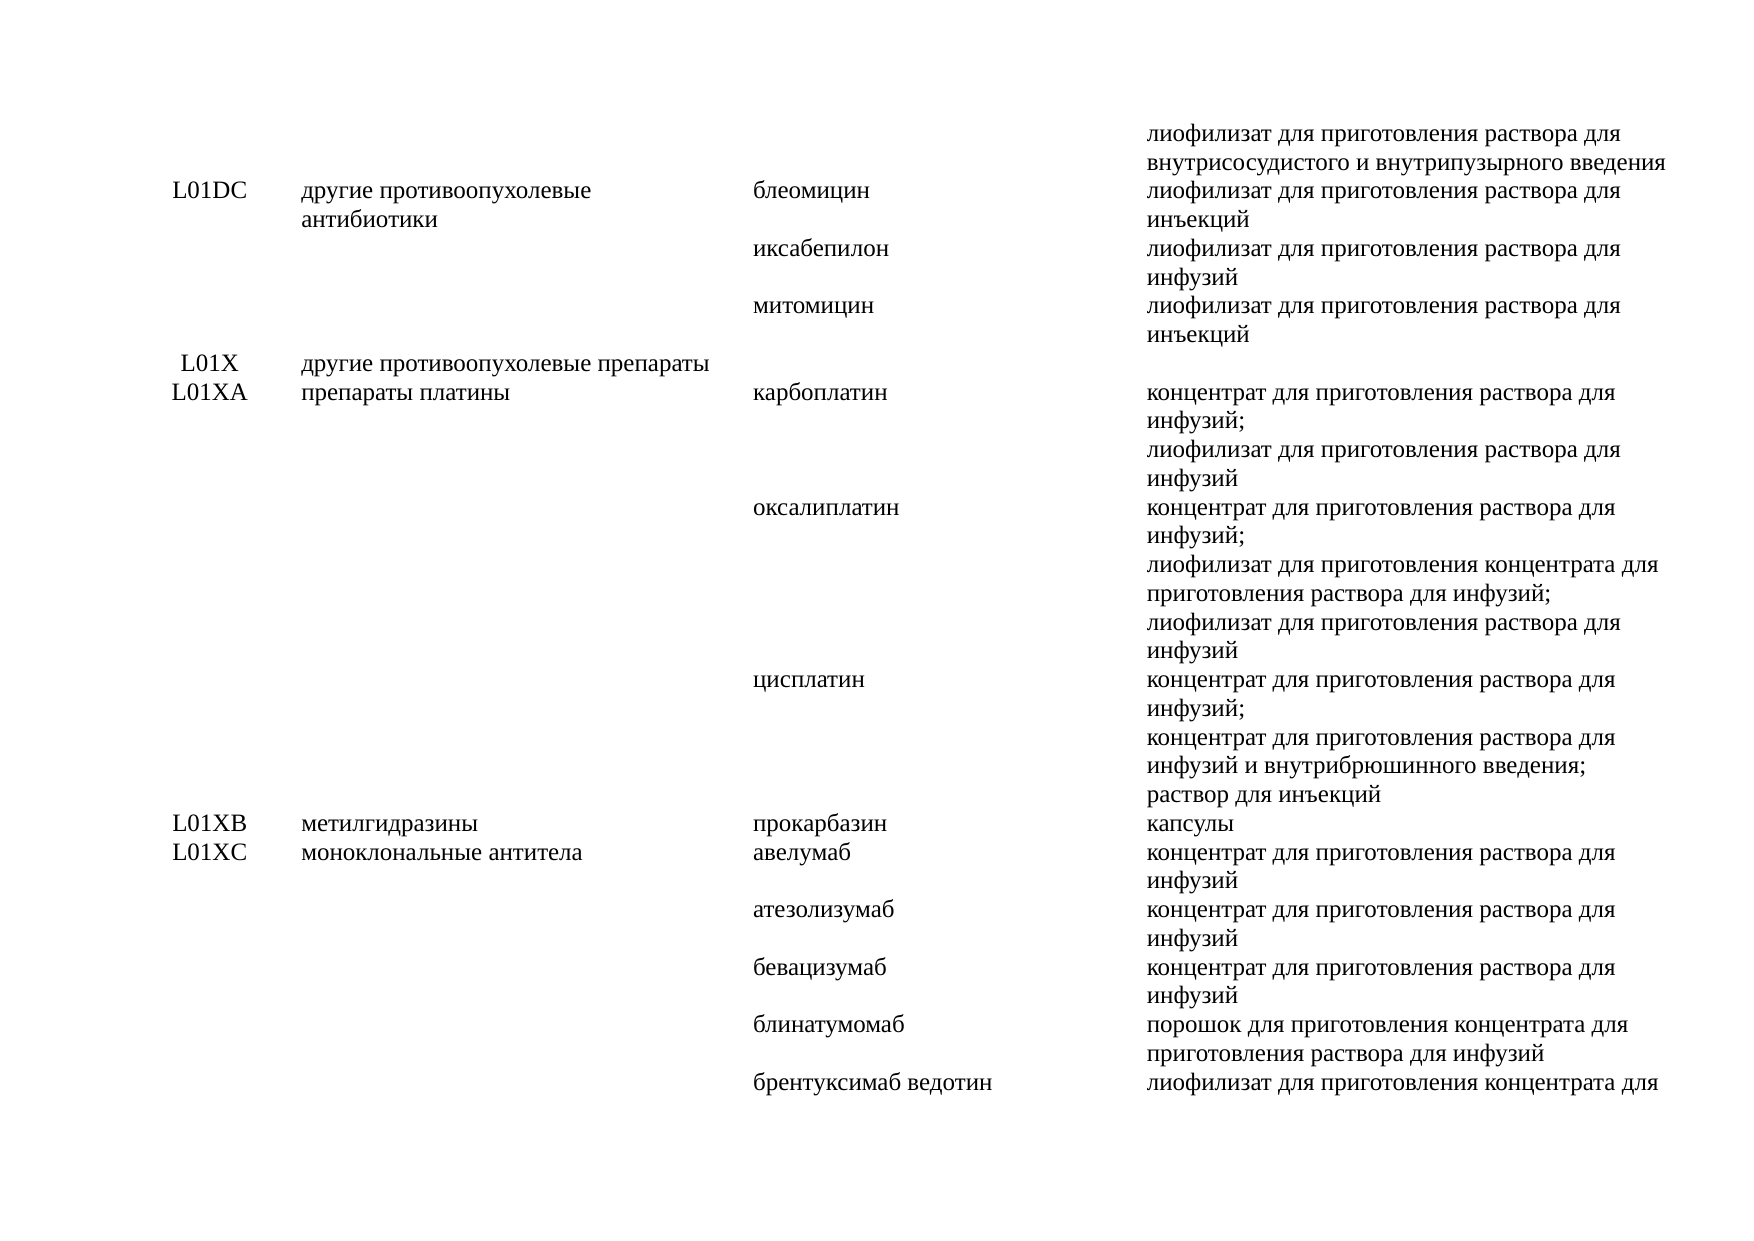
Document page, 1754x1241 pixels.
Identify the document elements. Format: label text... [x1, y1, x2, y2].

table_cell блеомицин [742, 176, 1135, 233]
table_cell концентрат для приготовления раствора для инфузий; лиофилизат для приготовления раствора для инфузий [1135, 377, 1704, 492]
table_cell L01XC [129, 837, 290, 894]
table_cell блинатумомаб [742, 1009, 1135, 1067]
table_cell лиофилизат для приготовления раствора для инъекций [1135, 176, 1704, 233]
table_cell метилгидразины [290, 808, 742, 837]
table_cell оксалиплатин [742, 492, 1135, 664]
table_cell концентрат для приготовления раствора для инфузий [1135, 837, 1704, 894]
table_cell бевацизумаб [742, 952, 1135, 1009]
table_cell цисплатин [742, 664, 1135, 808]
table_cell другие противоопухолевые препараты [290, 348, 742, 377]
table_cell [290, 492, 742, 664]
table_cell L01XB [129, 808, 290, 837]
table_cell [290, 952, 742, 1009]
table_cell [129, 492, 290, 664]
table_cell иксабепилон [742, 233, 1135, 291]
table_cell [290, 118, 742, 176]
table_cell [129, 1009, 290, 1067]
table_cell [290, 894, 742, 952]
table_cell L01XA [129, 377, 290, 492]
table_cell лиофилизат для приготовления раствора для внутрисосудистого и внутрипузырного введения [1135, 118, 1704, 176]
table_cell лиофилизат для приготовления концентрата для [1135, 1067, 1704, 1096]
table_cell [742, 118, 1135, 176]
table_cell [1135, 348, 1704, 377]
table_cell капсулы [1135, 808, 1704, 837]
table_cell концентрат для приготовления раствора для инфузий; лиофилизат для приготовления концентрата для приготовления раствора для инфузий; лиофилизат для приготовления раствора для инфузий [1135, 492, 1704, 664]
table_cell моноклональные антитела [290, 837, 742, 894]
table_cell авелумаб [742, 837, 1135, 894]
table_cell [742, 348, 1135, 377]
table_cell концентрат для приготовления раствора для инфузий [1135, 952, 1704, 1009]
table_cell атезолизумаб [742, 894, 1135, 952]
table_cell [290, 1067, 742, 1096]
table_cell другие противоопухолевые антибиотики [290, 176, 742, 233]
table_cell лиофилизат для приготовления раствора для инъекций [1135, 291, 1704, 348]
table_cell [129, 664, 290, 808]
table_cell препараты платины [290, 377, 742, 492]
table_cell концентрат для приготовления раствора для инфузий; концентрат для приготовления раствора для инфузий и внутрибрюшинного введения; раствор для инъекций [1135, 664, 1704, 808]
table_cell [129, 233, 290, 291]
table_cell [290, 233, 742, 291]
table_cell [129, 1067, 290, 1096]
table_cell [129, 952, 290, 1009]
table_cell [129, 894, 290, 952]
table_cell концентрат для приготовления раствора для инфузий [1135, 894, 1704, 952]
table_cell прокарбазин [742, 808, 1135, 837]
table_cell порошок для приготовления концентрата для приготовления раствора для инфузий [1135, 1009, 1704, 1067]
table_cell [290, 664, 742, 808]
table_cell L01X [129, 348, 290, 377]
table_cell [129, 291, 290, 348]
table_cell [129, 118, 290, 176]
table_cell лиофилизат для приготовления раствора для инфузий [1135, 233, 1704, 291]
table_cell брентуксимаб ведотин [742, 1067, 1135, 1096]
table_cell [290, 291, 742, 348]
table_cell L01DC [129, 176, 290, 233]
table_cell [290, 1009, 742, 1067]
table_cell карбоплатин [742, 377, 1135, 492]
table_cell митомицин [742, 291, 1135, 348]
